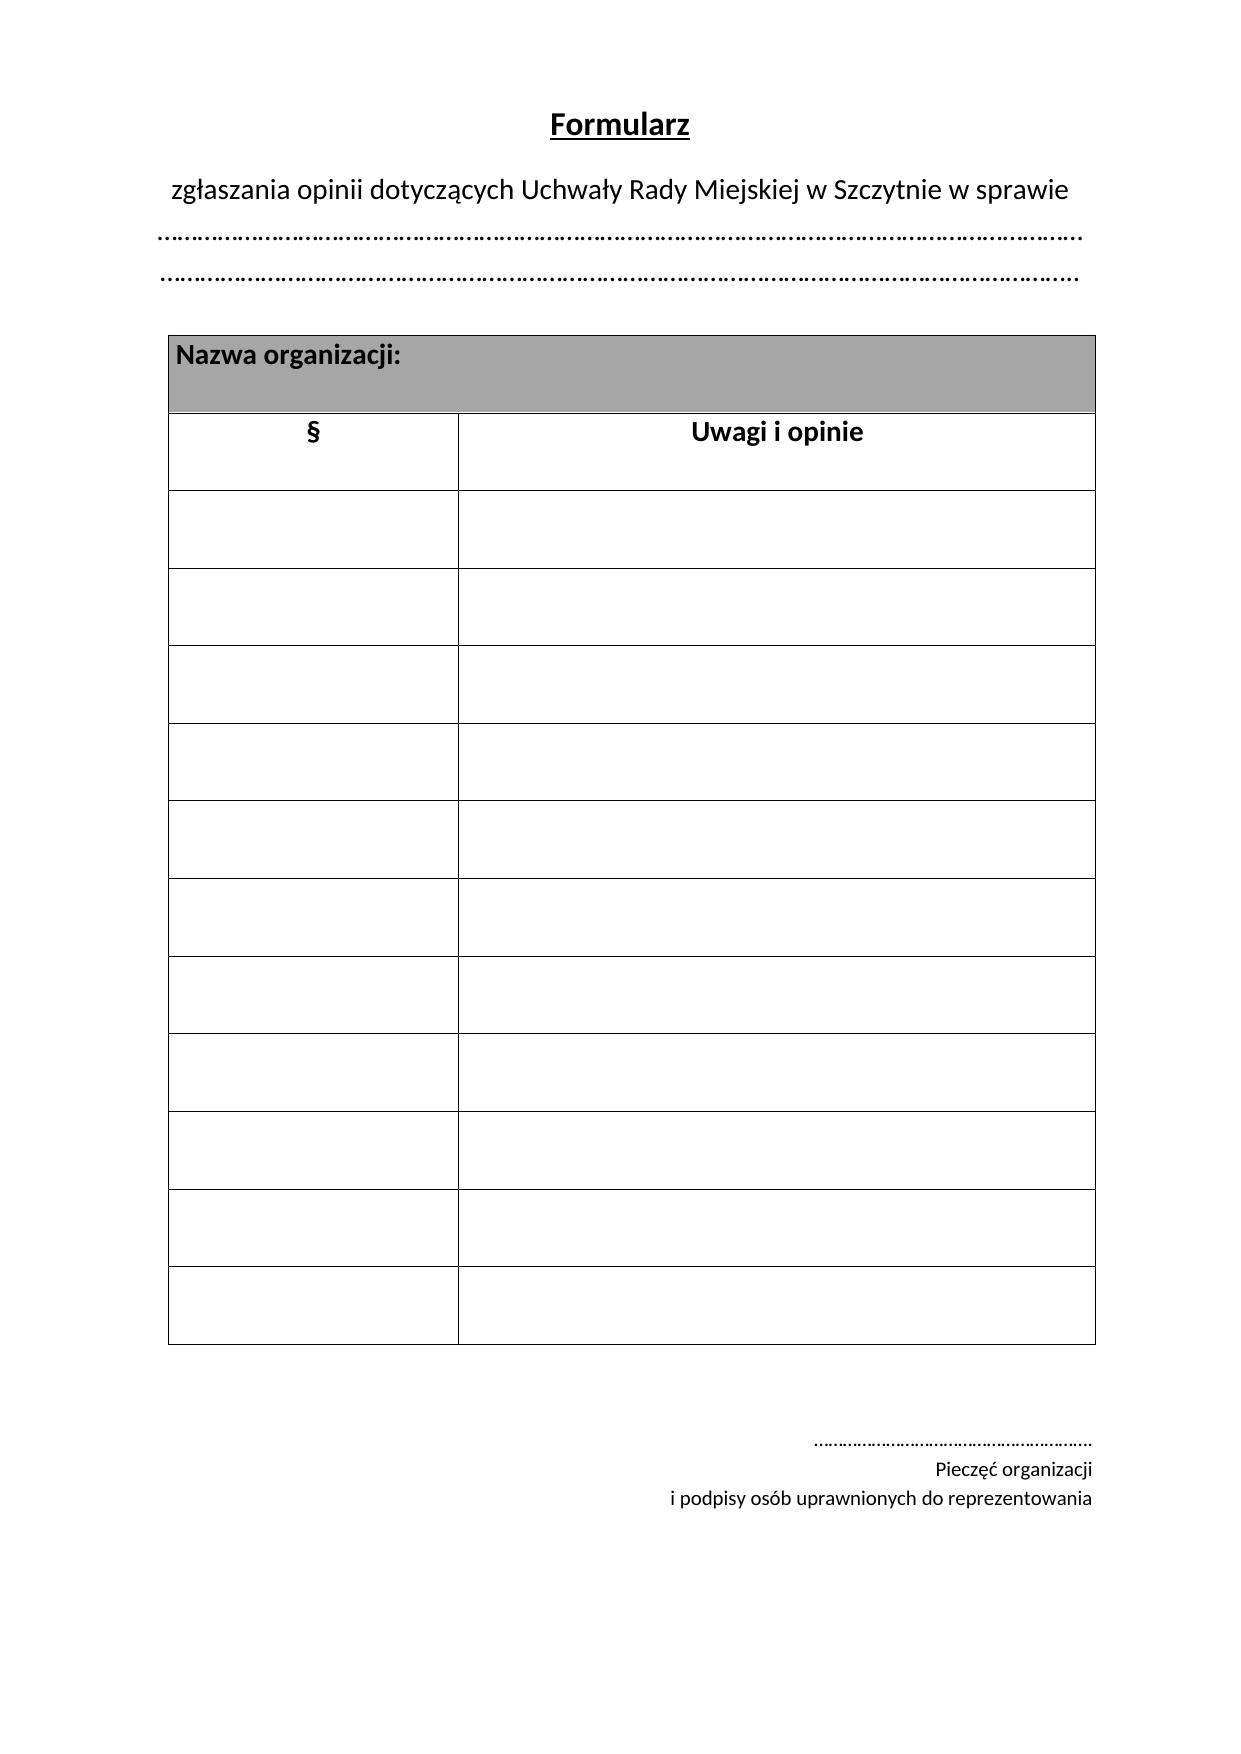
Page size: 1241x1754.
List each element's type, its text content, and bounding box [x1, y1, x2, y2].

table_cell [459, 724, 1095, 800]
table_cell [459, 569, 1095, 645]
table_cell [169, 801, 458, 878]
table_cell [169, 1112, 458, 1188]
table_cell [169, 1034, 458, 1111]
table_cell [169, 569, 458, 645]
table_cell Uwagi i opinie [459, 414, 1095, 490]
table_cell [459, 1112, 1095, 1188]
table_cell [169, 1267, 458, 1344]
table_cell [459, 1190, 1095, 1266]
table_cell [169, 724, 458, 800]
text zgłaszania opinii dotyczących Uchwały Rady Miejskiej w Szczytnie w sprawie ………………………………………………………………………………………………………………………………………………………………………………………………………………………………………………….. [148, 171, 1093, 288]
table_cell [459, 1034, 1095, 1111]
table_header Nazwa organizacji: [169, 336, 1095, 412]
table_cell § [169, 414, 458, 490]
table_cell [459, 801, 1095, 878]
table_cell [169, 957, 458, 1033]
table_cell [459, 491, 1095, 568]
table_cell [459, 1267, 1095, 1344]
table_cell [459, 957, 1095, 1033]
table_cell [459, 646, 1095, 723]
text Formularz [148, 103, 1093, 144]
text i podpisy osób uprawnionych do reprezentowania [148, 1485, 1093, 1510]
table_cell [169, 646, 458, 723]
table_cell [169, 491, 458, 568]
text Pieczęć organizacji [148, 1456, 1093, 1481]
text …………………………………………………. [148, 1427, 1093, 1452]
table_cell [169, 1190, 458, 1266]
table_cell [459, 879, 1095, 956]
table_cell [169, 879, 458, 956]
